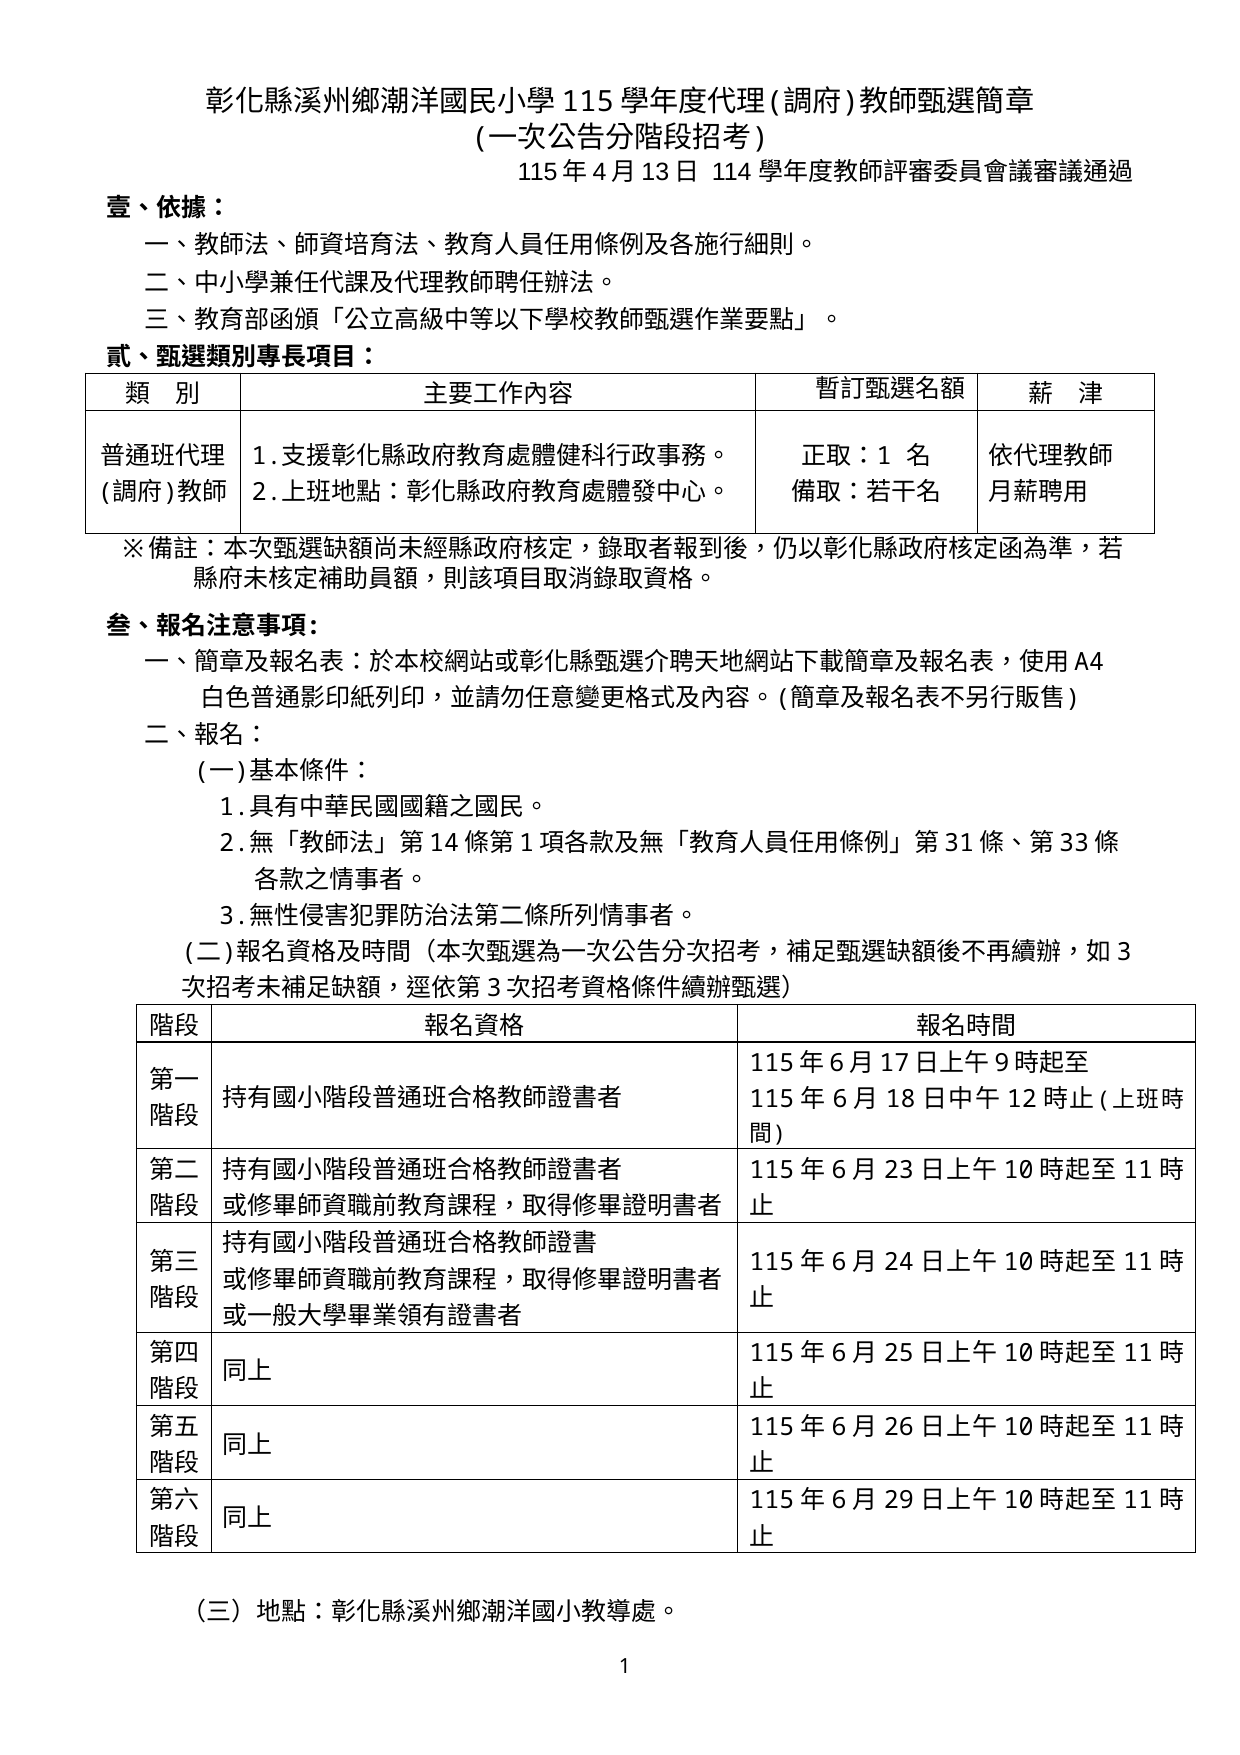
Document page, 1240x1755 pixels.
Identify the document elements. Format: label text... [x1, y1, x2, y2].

table_header 報名時間 [738, 1005, 1195, 1041]
text 叁、報名注意事項: [106, 605, 1133, 642]
table_cell 依代理教師 月薪聘用 [978, 411, 1154, 532]
table_cell 第一階段 [137, 1043, 211, 1148]
text 壹、依據： [106, 187, 1133, 224]
text (二)報名資格及時間（本次甄選為一次公告分次招考，補足甄選缺額後不再續辦，如3次招考未補足缺額，逕依第3次招考資格條件續辦甄選） [181, 932, 1133, 1004]
table_header 報名資格 [212, 1005, 737, 1041]
table_cell 第二階段 [137, 1149, 211, 1222]
text 一、簡章及報名表：於本校網站或彰化縣甄選介聘天地網站下載簡章及報名表，使用A4白色普通影印紙列印，並請勿任意變更格式及內容。(簡章及報名表不另行販售) [144, 642, 1133, 714]
table_cell 持有國小階段普通班合格教師證書者 [212, 1043, 737, 1148]
text 二、中小學兼任代課及代理教師聘任辦法。 [144, 261, 1133, 299]
text 彰化縣溪州鄉潮洋國民小學115學年度代理(調府)教師甄選簡章 [106, 75, 1133, 121]
table_cell 正取：1 名 備取：若干名 [756, 411, 977, 532]
table_header 薪 津 [978, 374, 1154, 410]
table_cell 第三階段 [137, 1223, 211, 1332]
table_cell 普通班代理(調府)教師 [86, 411, 240, 532]
table_cell 持有國小階段普通班合格教師證書者 或修畢師資職前教育課程，取得修畢證明書者 [212, 1149, 737, 1222]
text 115年4月13日 114 學年度教師評審委員會議審議通過 [106, 154, 1133, 187]
text 1.具有中華民國國籍之國民。 [106, 787, 1133, 823]
table_cell 115年6月23日上午10時起至11時止 [738, 1149, 1195, 1222]
text 各款之情事者。 [156, 859, 1133, 895]
text (一)基本條件： [106, 750, 1133, 787]
table_cell 第五 階段 [137, 1406, 211, 1479]
table_cell 第四階段 [137, 1333, 211, 1405]
table_cell 115年6月29日上午10時起至11時止 [738, 1480, 1195, 1552]
table_cell 同上 [212, 1406, 737, 1479]
text 一、教師法、師資培育法、教育人員任用條例及各施行細則。 [144, 224, 1133, 261]
table_header 主要工作內容 [241, 374, 755, 410]
table_cell 115年6月17日上午9時起至 115年6月18日中午12時止(上班時間) [738, 1043, 1195, 1148]
text 三、教育部函頒「公立高級中等以下學校教師甄選作業要點」。 [144, 299, 1133, 336]
table_cell 115年6月26日上午10時起至11時止 [738, 1406, 1195, 1479]
table_cell 同上 [212, 1333, 737, 1405]
table_header 類 別 [86, 374, 240, 410]
table_header 階段 [137, 1005, 211, 1041]
table_cell 115年6月24日上午10時起至11時止 [738, 1223, 1195, 1332]
table_header 暫訂甄選名額 [756, 374, 977, 410]
text (一次公告分階段招考) [106, 121, 1133, 154]
text 二、報名： [106, 714, 1133, 750]
text ※備註：本次甄選缺額尚未經縣政府核定，錄取者報到後，仍以彰化縣政府核定函為準，若縣府未核定補助員額，則該項目取消錄取資格。 [118, 534, 1133, 593]
table_cell 持有國小階段普通班合格教師證書 或修畢師資職前教育課程，取得修畢證明書者 或一般大學畢業領有證書者 [212, 1223, 737, 1332]
text 2.無「教師法」第14條第1項各款及無「教育人員任用條例」第31條、第33條 [156, 823, 1133, 859]
table_cell 1.支援彰化縣政府教育處體健科行政事務。 2.上班地點：彰化縣政府教育處體發中心。 [241, 411, 755, 532]
table_cell 第六階段 [137, 1480, 211, 1552]
text 3.無性侵害犯罪防治法第二條所列情事者。 [106, 895, 1133, 932]
text （三）地點：彰化縣溪州鄉潮洋國小教導處。 [181, 1591, 1133, 1628]
table_cell 同上 [212, 1480, 737, 1552]
text 貳、甄選類別專長項目： [106, 336, 1133, 372]
table_cell 115年6月25日上午10時起至11時止 [738, 1333, 1195, 1405]
